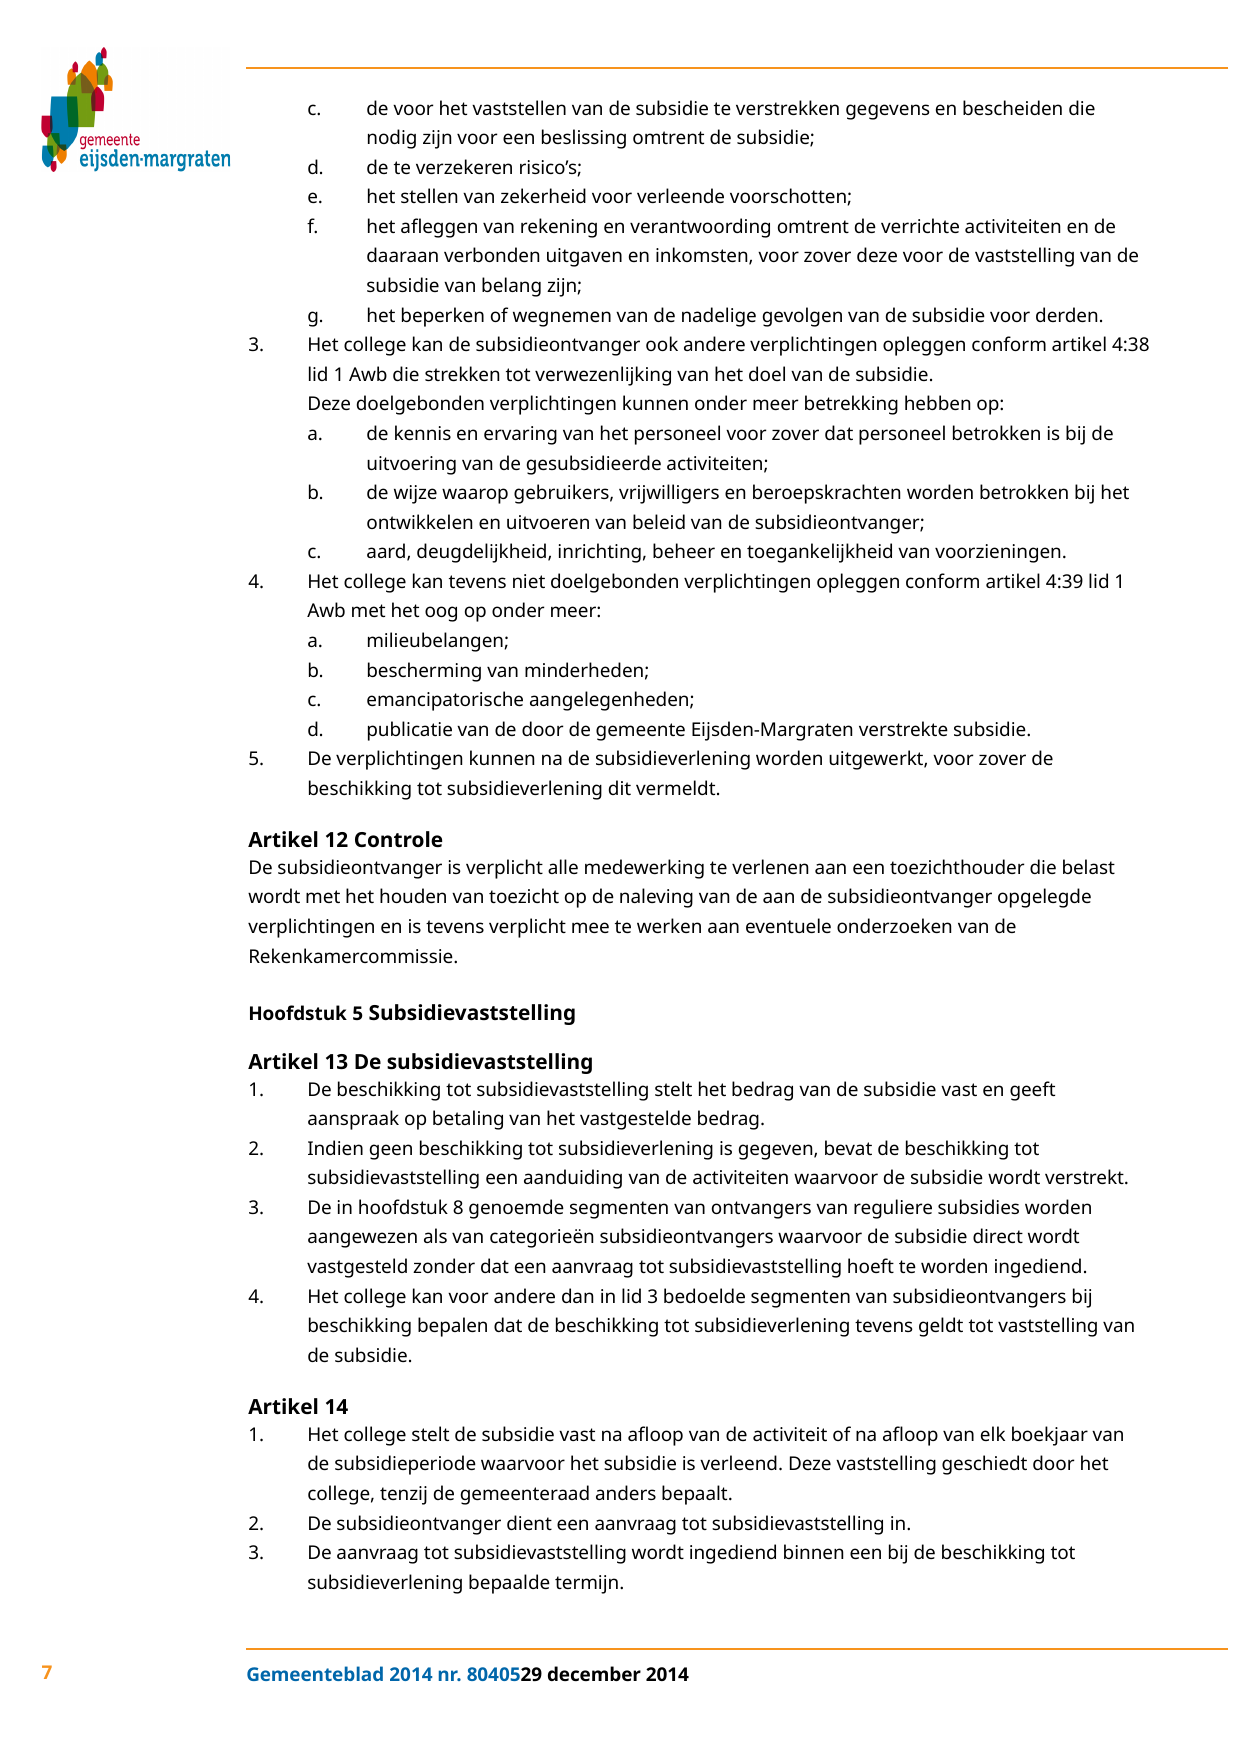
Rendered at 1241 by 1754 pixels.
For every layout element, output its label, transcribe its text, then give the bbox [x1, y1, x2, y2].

list publicatie van de door de gemeente Eijsden-Margraten verstrekte subsidie. [307, 716, 1152, 742]
list De beschikking tot subsidievaststelling stelt het bedrag van de subsidie vast en geeft aanspraak op betaling van het vastgestelde bedrag. [248, 1076, 1152, 1131]
list Het college kan voor andere dan in lid 3 bedoelde segmenten van subsidieontvangers bij beschikking bepalen dat de beschikking tot subsidieverlening tevens geldt tot vaststelling van de subsidie. [248, 1283, 1152, 1368]
text Hoofdstuk 5 Subsidievaststelling [248, 998, 1152, 1027]
list Indien geen beschikking tot subsidieverlening is gegeven, bevat de beschikking tot subsidievaststelling een aanduiding van de activiteiten waarvoor de subsidie wordt verstrekt. [248, 1135, 1152, 1190]
list de voor het vaststellen van de subsidie te verstrekken gegevens en bescheiden die nodig zijn voor een beslissing omtrent de subsidie; [307, 95, 1152, 150]
list Het college kan de subsidieontvanger ook andere verplichtingen opleggen conform artikel 4:38 lid 1 Awb die strekken tot verwezenlijking van het doel van de subsidie. [248, 331, 1152, 387]
list Deze doelgebonden verplichtingen kunnen onder meer betrekking hebben op: [248, 391, 1152, 416]
list De aanvraag tot subsidievaststelling wordt ingediend binnen een bij de beschikking tot subsidieverlening bepaalde termijn. [248, 1539, 1152, 1594]
list de kennis en ervaring van het personeel voor zover dat personeel betrokken is bij de uitvoering van de gesubsidieerde activiteiten; [307, 420, 1152, 476]
list bescherming van minderheden; [307, 657, 1152, 683]
list De in hoofdstuk 8 genoemde segmenten van ontvangers van reguliere subsidies worden aangewezen als van categorieën subsidieontvangers waarvoor de subsidie direct wordt vastgesteld zonder dat een aanvraag tot subsidievaststelling hoeft te worden ingediend. [248, 1194, 1152, 1279]
text De subsidieontvanger is verplicht alle medewerking te verlenen aan een toezichthouder die belast wordt met het houden van toezicht op de naleving van de aan de subsidieontvanger opgelegde verplichtingen en is tevens verplicht mee te werken aan eventuele onderzoeken van de Rekenkamercommissie. [248, 854, 1152, 968]
list de wijze waarop gebruikers, vrijwilligers en beroepskrachten worden betrokken bij het ontwikkelen en uitvoeren van beleid van de subsidieontvanger; [307, 479, 1152, 535]
picture [41, 47, 231, 172]
text Artikel 13 De subsidievaststelling [248, 1047, 1152, 1076]
list Het college kan tevens niet doelgebonden verplichtingen opleggen conform artikel 4:39 lid 1 Awb met het oog op onder meer: [248, 568, 1152, 623]
list het beperken of wegnemen van de nadelige gevolgen van de subsidie voor derden. [307, 302, 1152, 328]
list milieubelangen; [307, 627, 1152, 653]
list de te verzekeren risico’s; [307, 154, 1152, 180]
list De verplichtingen kunnen na de subsidieverlening worden uitgewerkt, voor zover de beschikking tot subsidieverlening dit vermeldt. [248, 746, 1152, 801]
list emancipatorische aangelegenheden; [307, 686, 1152, 712]
list aard, deugdelijkheid, inrichting, beheer en toegankelijkheid van voorzieningen. [307, 538, 1152, 564]
list het stellen van zekerheid voor verleende voorschotten; [307, 183, 1152, 209]
list Het college stelt de subsidie vast na afloop van de activiteit of na afloop van elk boekjaar van de subsidieperiode waarvoor het subsidie is verleend. Deze vaststelling geschiedt door het college, tenzij de gemeenteraad anders bepaalt. [248, 1421, 1152, 1506]
text Artikel 12 Controle [248, 826, 1152, 854]
text Artikel 14 [248, 1392, 1152, 1421]
list De subsidieontvanger dient een aanvraag tot subsidievaststelling in. [248, 1510, 1152, 1535]
list het afleggen van rekening en verantwoording omtrent de verrichte activiteiten en de daaraan verbonden uitgaven en inkomsten, voor zover deze voor de vaststelling van de subsidie van belang zijn; [307, 213, 1152, 298]
